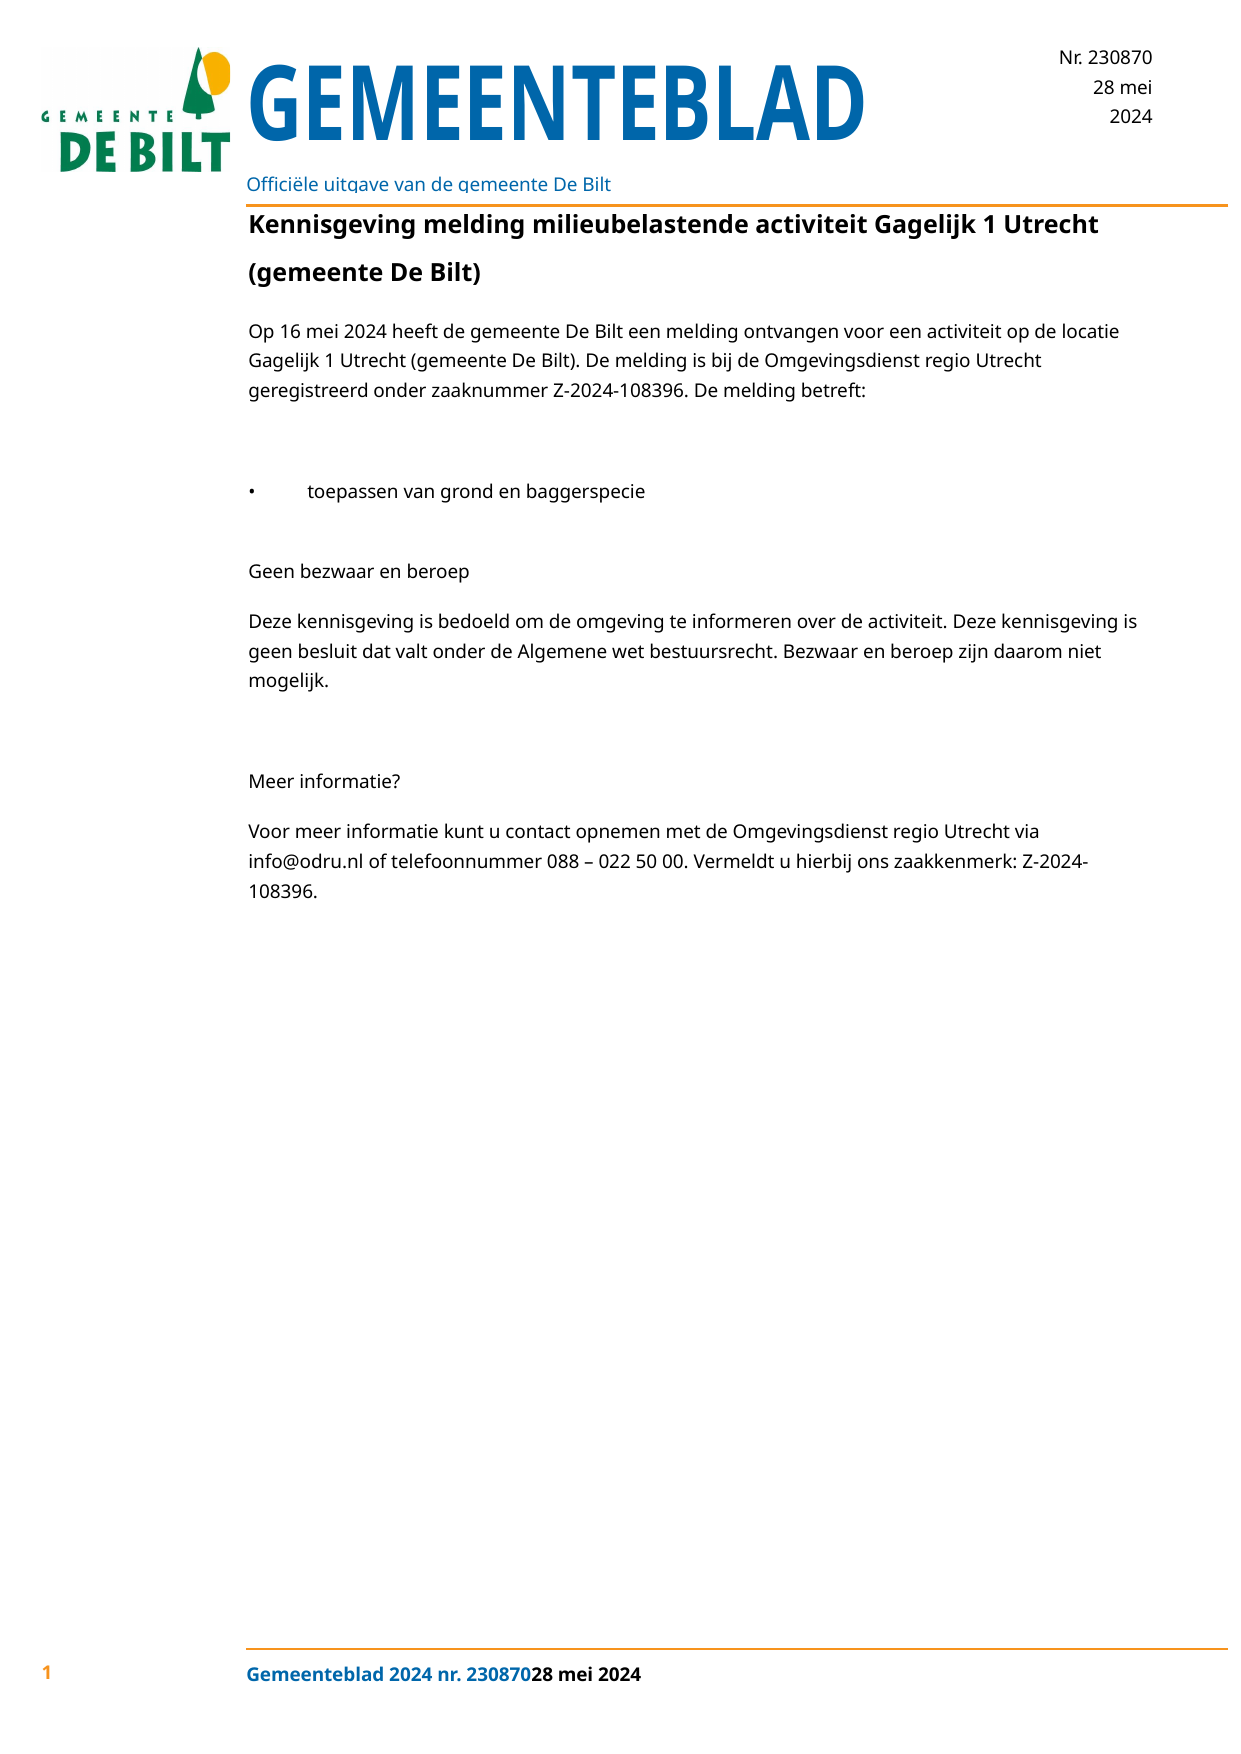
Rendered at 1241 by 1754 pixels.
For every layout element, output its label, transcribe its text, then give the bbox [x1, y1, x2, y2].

list toepassen van grond en baggerspecie [248, 478, 1152, 504]
text Op 16 mei 2024 heeft de gemeente De Bilt een melding ontvangen voor een activiteit op de locatie Gagelijk 1 Utrecht (gemeente De Bilt). De melding is bij de Omgevingsdienst regio Utrecht geregistreerd onder zaaknummer Z-2024-108396. De melding betreft: [248, 318, 1152, 403]
text Voor meer informatie kunt u contact opnemen met de Omgevingsdienst regio Utrecht via info@odru.nl of telefoonnummer 088 – 022 50 00. Vermeldt u hierbij ons zaakkenmerk: Z-2024-108396. [248, 819, 1152, 904]
text Deze kennisgeving is bedoeld om de omgeving te informeren over de activiteit. Deze kennisgeving is geen besluit dat valt onder de Algemene wet bestuursrecht. Bezwaar en beroep zijn daarom niet mogelijk. [248, 608, 1152, 693]
text Meer informatie? [248, 768, 1152, 794]
text Geen bezwaar en beroep [248, 558, 1152, 584]
picture [41, 47, 231, 172]
text Kennisgeving melding milieubelastende activiteit Gagelijk 1 Utrecht (gemeente De Bilt) [248, 207, 1152, 288]
